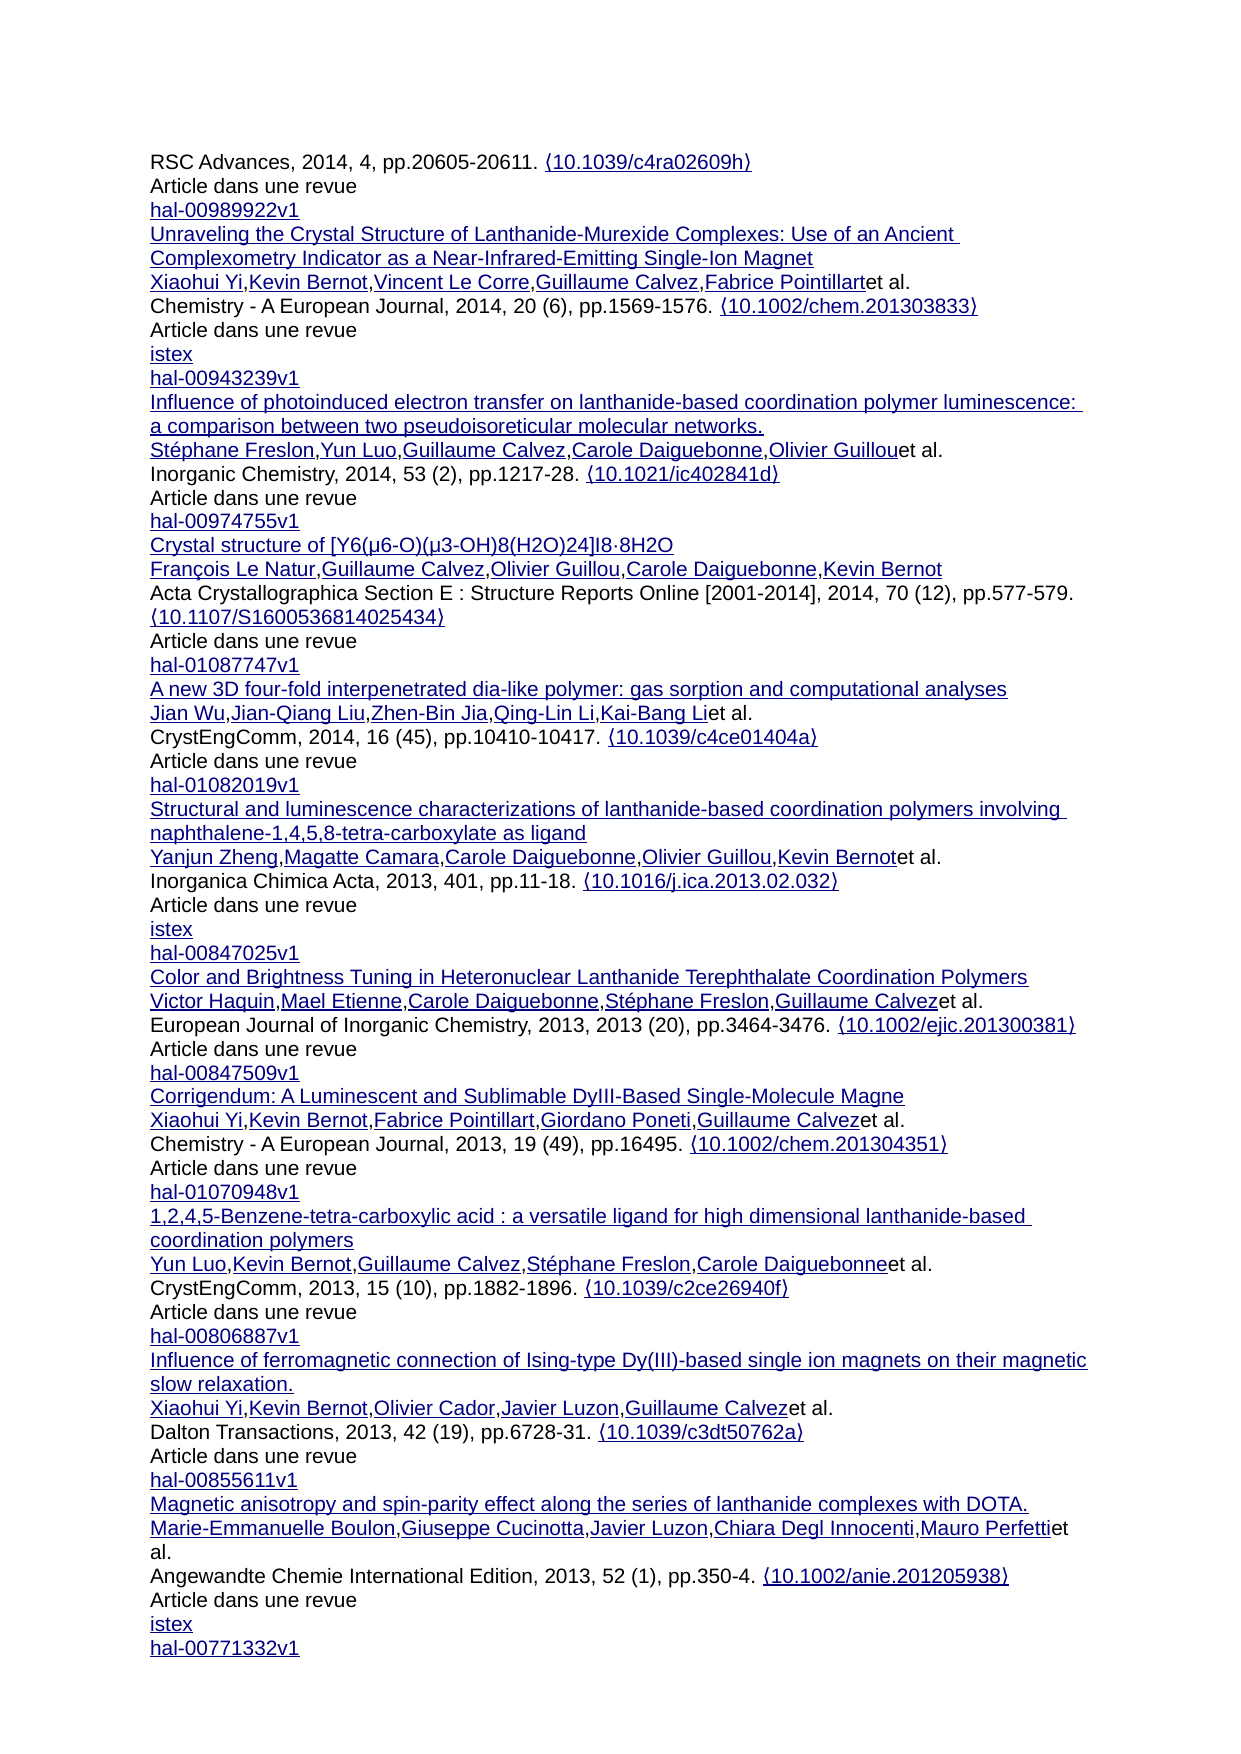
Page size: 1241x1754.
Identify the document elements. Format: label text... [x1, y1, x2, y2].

table_cell Influence of ferromagnetic connection of Ising-type Dy(III)-based single ion magnets on their magnetic slow relaxation. Xiaohui Yi,Kevin Bernot,Olivier Cador,Javier Luzon,Guillaume Calvezet al. Dalton Transactions, 2013, 42 (19), pp.6728-31. ⟨10.1039/c3dt50762a⟩ Article dans une revue hal-00855611v1 [150, 1348, 1090, 1492]
table_cell Corrigendum: A Luminescent and Sublimable DyIII-Based Single-Molecule Magne Xiaohui Yi,Kevin Bernot,Fabrice Pointillart,Giordano Poneti,Guillaume Calvezet al. Chemistry - A European Journal, 2013, 19 (49), pp.16495. ⟨10.1002/chem.201304351⟩ Article dans une revue hal-01070948v1 [150, 1084, 1090, 1204]
table_cell 1,2,4,5-Benzene-tetra-carboxylic acid : a versatile ligand for high dimensional lanthanide-based coordination polymers Yun Luo,Kevin Bernot,Guillaume Calvez,Stéphane Freslon,Carole Daiguebonneet al. CrystEngComm, 2013, 15 (10), pp.1882-1896. ⟨10.1039/c2ce26940f⟩ Article dans une revue hal-00806887v1 [150, 1204, 1090, 1348]
table_cell Crystal structure of [Y6(μ6-O)(μ3-OH)8(H2O)24]I8·8H2O François Le Natur,Guillaume Calvez,Olivier Guillou,Carole Daiguebonne,Kevin Bernot Acta Crystallographica Section E : Structure Reports Online [2001-2014], 2014, 70 (12), pp.577-579. ⟨10.1107/S1600536814025434⟩ Article dans une revue hal-01087747v1 [150, 533, 1090, 677]
table_cell Color and Brightness Tuning in Heteronuclear Lanthanide Terephthalate Coordination Polymers Victor Haquin,Mael Etienne,Carole Daiguebonne,Stéphane Freslon,Guillaume Calvezet al. European Journal of Inorganic Chemistry, 2013, 2013 (20), pp.3464-3476. ⟨10.1002/ejic.201300381⟩ Article dans une revue hal-00847509v1 [150, 965, 1090, 1084]
table_cell A new 3D four-fold interpenetrated dia-like polymer: gas sorption and computational analyses Jian Wu,Jian-Qiang Liu,Zhen-Bin Jia,Qing-Lin Li,Kai-Bang Liet al. CrystEngComm, 2014, 16 (45), pp.10410-10417. ⟨10.1039/c4ce01404a⟩ Article dans une revue hal-01082019v1 [150, 677, 1090, 797]
table_cell Influence of photoinduced electron transfer on lanthanide-based coordination polymer luminescence: a comparison between two pseudoisoreticular molecular networks. Stéphane Freslon,Yun Luo,Guillaume Calvez,Carole Daiguebonne,Olivier Guillouet al. Inorganic Chemistry, 2014, 53 (2), pp.1217-28. ⟨10.1021/ic402841d⟩ Article dans une revue hal-00974755v1 [150, 390, 1090, 533]
table_cell Structural and luminescence characterizations of lanthanide-based coordination polymers involving naphthalene-1,4,5,8-tetra-carboxylate as ligand Yanjun Zheng,Magatte Camara,Carole Daiguebonne,Olivier Guillou,Kevin Bernotet al. Inorganica Chimica Acta, 2013, 401, pp.11-18. ⟨10.1016/j.ica.2013.02.032⟩ Article dans une revue istex hal-00847025v1 [150, 797, 1090, 964]
table_cell Magnetic anisotropy and spin-parity effect along the series of lanthanide complexes with DOTA. Marie-Emmanuelle Boulon,Giuseppe Cucinotta,Javier Luzon,Chiara Degl Innocenti,Mauro Perfettiet al. Angewandte Chemie International Edition, 2013, 52 (1), pp.350-4. ⟨10.1002/anie.201205938⟩ Article dans une revue istex hal-00771332v1 [150, 1492, 1090, 1659]
table_cell Unraveling the Crystal Structure of Lanthanide-Murexide Complexes: Use of an Ancient Complexometry Indicator as a Near-Infrared-Emitting Single-Ion Magnet Xiaohui Yi,Kevin Bernot,Vincent Le Corre,Guillaume Calvez,Fabrice Pointillartet al. Chemistry - A European Journal, 2014, 20 (6), pp.1569-1576. ⟨10.1002/chem.201303833⟩ Article dans une revue istex hal-00943239v1 [150, 222, 1090, 389]
table_cell RSC Advances, 2014, 4, pp.20605-20611. ⟨10.1039/c4ra02609h⟩ Article dans une revue hal-00989922v1 [150, 150, 1090, 222]
